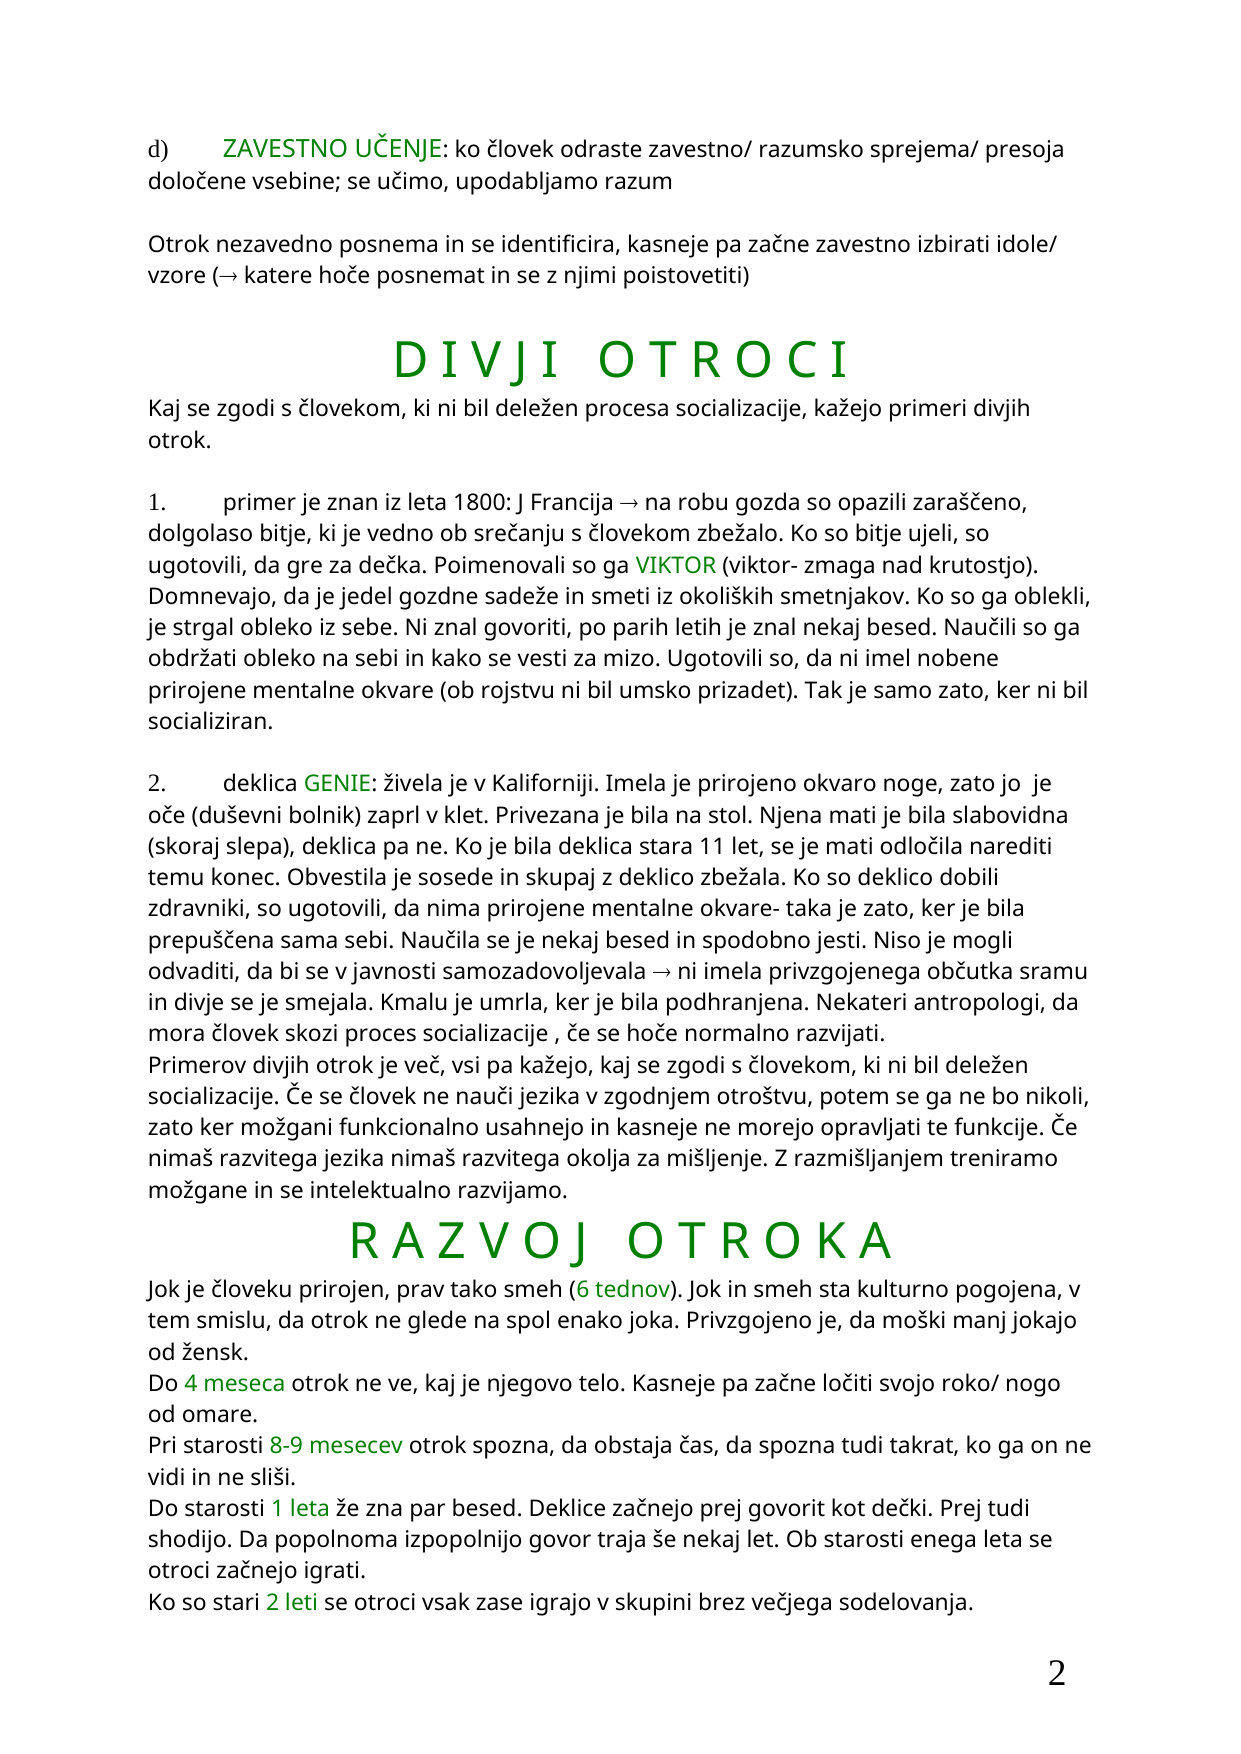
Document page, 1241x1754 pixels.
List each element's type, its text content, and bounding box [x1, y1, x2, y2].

text Ko so stari 2 leti se otroci vsak zase igrajo v skupini brez večjega sodelovanja. [148, 1585, 1093, 1617]
text Do starosti 1 leta že zna par besed. Deklice začnejo prej govorit kot dečki. Prej tudi shodijo. Da popolnoma izpopolnijo govor traja še nekaj let. Ob starosti enega leta se otroci začnejo igrati. [148, 1492, 1093, 1585]
list primer je znan iz leta 1800: J Francija  na robu gozda so opazili zaraščeno, dolgolaso bitje, ki je vedno ob srečanju s človekom zbežalo. Ko so bitje ujeli, so ugotovili, da gre za dečka. Poimenovali so ga VIKTOR (viktor- zmaga nad krutostjo). Domnevajo, da je jedel gozdne sadeže in smeti iz okoliških smetnjakov. Ko so ga oblekli, je strgal obleko iz sebe. Ni znal govoriti, po parih letih je znal nekaj besed. Naučili so ga obdržati obleko na sebi in kako se vesti za mizo. Ugotovili so, da ni imel nobene prirojene mentalne okvare (ob rojstvu ni bil umsko prizadet). Tak je samo zato, ker ni bil socializiran. [148, 486, 1093, 736]
text Jok je človeku prirojen, prav tako smeh (6 tednov). Jok in smeh sta kulturno pogojena, v tem smislu, da otrok ne glede na spol enako joka. Privzgojeno je, da moški manj jokajo od žensk. [148, 1273, 1093, 1367]
subtitle R A Z V O J O T R O K A [148, 1205, 1093, 1273]
text Pri starosti 8-9 mesecev otrok spozna, da obstaja čas, da spozna tudi takrat, ko ga on ne vidi in ne sliši. [148, 1429, 1093, 1492]
subtitle D I V J I O T R O C I [148, 324, 1093, 392]
list deklica GENIE: živela je v Kaliforniji. Imela je prirojeno okvaro noge, zato jo je oče (duševni bolnik) zaprl v klet. Privezana je bila na stol. Njena mati je bila slabovidna (skoraj slepa), deklica pa ne. Ko je bila deklica stara 11 let, se je mati odločila narediti temu konec. Obvestila je sosede in skupaj z deklico zbežala. Ko so deklico dobili zdravniki, so ugotovili, da nima prirojene mentalne okvare- taka je zato, ker je bila prepuščena sama sebi. Naučila se je nekaj besed in spodobno jesti. Niso je mogli odvaditi, da bi se v javnosti samozadovoljevala  ni imela privzgojenega občutka sramu in divje se je smejala. Kmalu je umrla, ker je bila podhranjena. Nekateri antropologi, da mora človek skozi proces socializacije , če se hoče normalno razvijati. [148, 767, 1093, 1048]
text Otrok nezavedno posnema in se identificira, kasneje pa začne zavestno izbirati idole/ vzore ( katere hoče posnemat in se z njimi poistovetiti) [148, 228, 1093, 290]
list ZAVESTNO UČENJE: ko človek odraste zavestno/ razumsko sprejema/ presoja določene vsebine; se učimo, upodabljamo razum [148, 131, 1093, 196]
text Do 4 meseca otrok ne ve, kaj je njegovo telo. Kasneje pa začne ločiti svojo roko/ nogo od omare. [148, 1367, 1093, 1429]
text Primerov divjih otrok je več, vsi pa kažejo, kaj se zgodi s človekom, ki ni bil deležen socializacije. Če se človek ne nauči jezika v zgodnjem otroštvu, potem se ga ne bo nikoli, zato ker možgani funkcionalno usahnejo in kasneje ne morejo opravljati te funkcije. Če nimaš razvitega jezika nimaš razvitega okolja za mišljenje. Z razmišljanjem treniramo možgane in se intelektualno razvijamo. [148, 1048, 1093, 1205]
text Kaj se zgodi s človekom, ki ni bil deležen procesa socializacije, kažejo primeri divjih otrok. [148, 392, 1093, 455]
